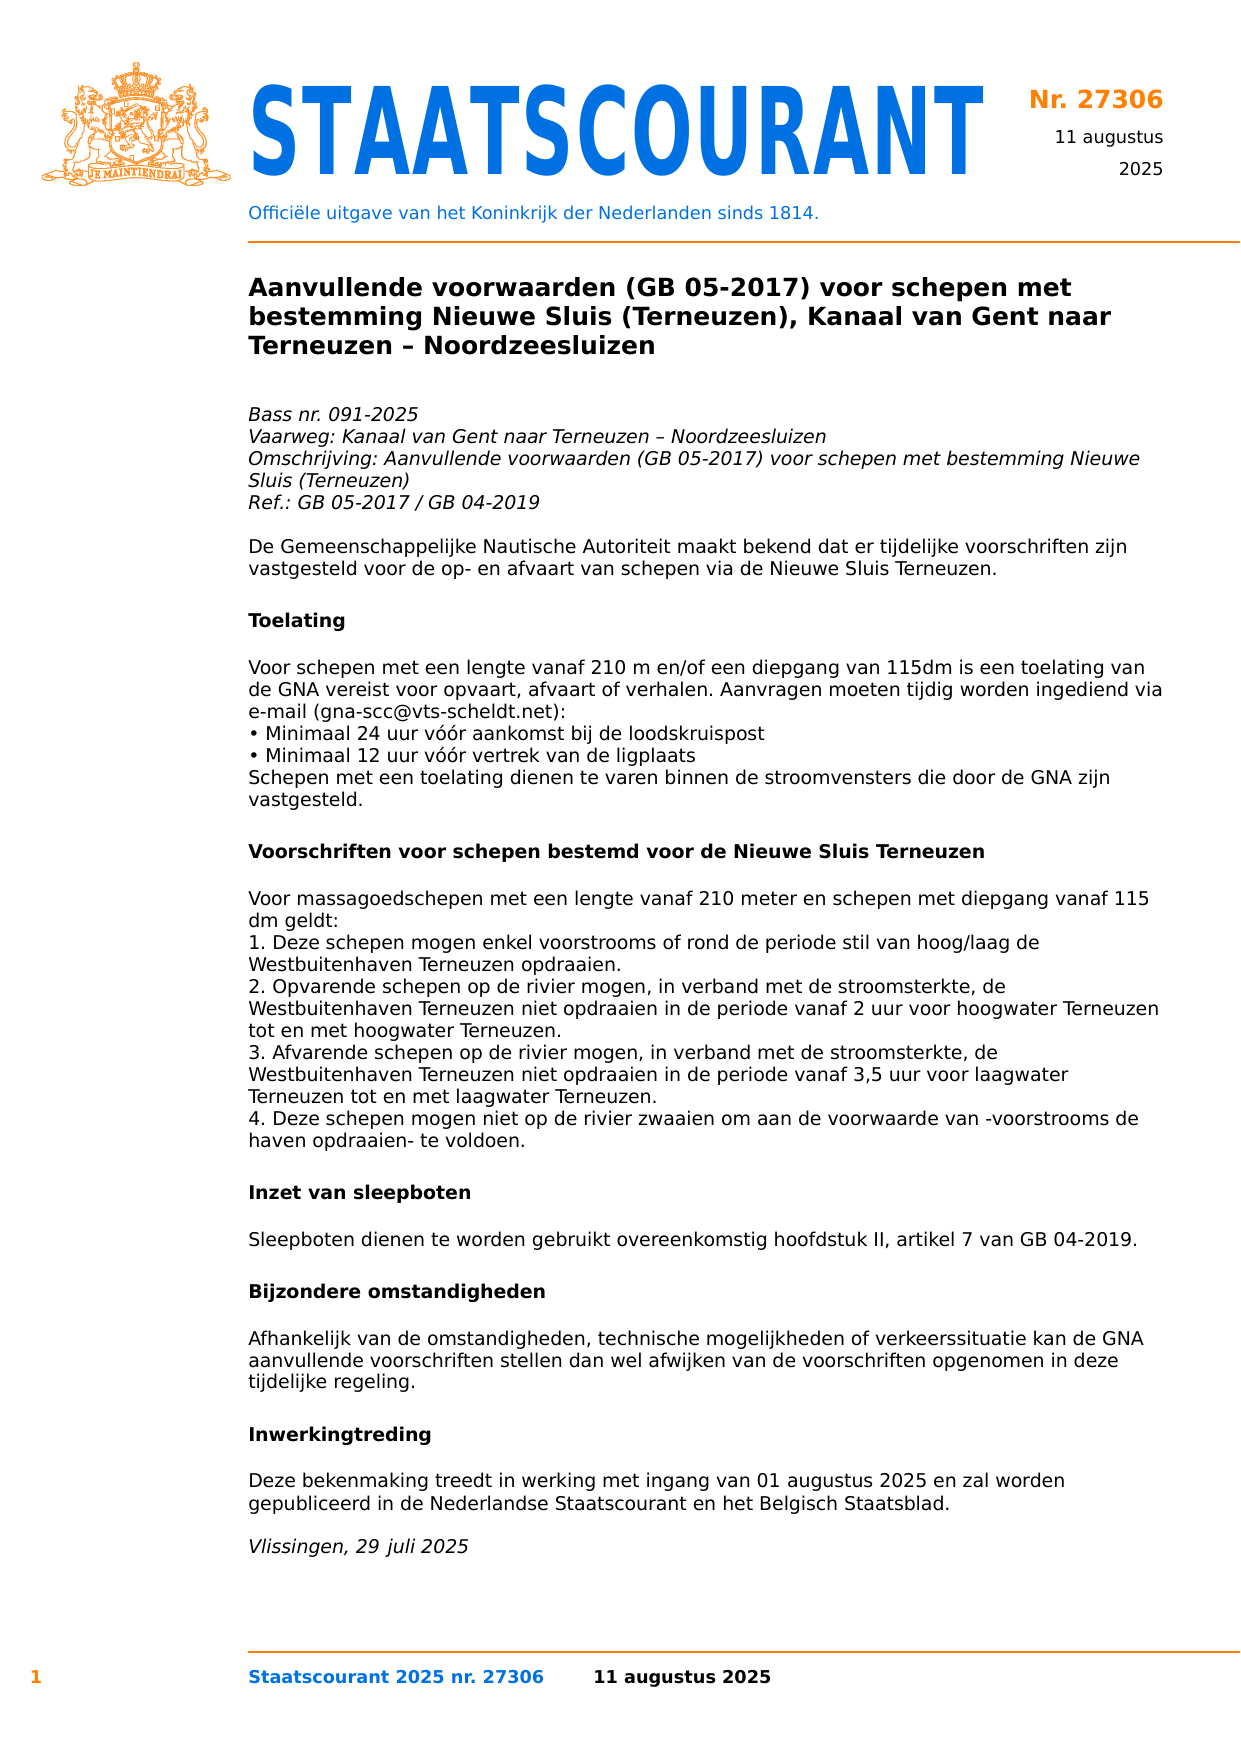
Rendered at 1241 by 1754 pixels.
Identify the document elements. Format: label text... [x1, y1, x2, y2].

text Voor massagoedschepen met een lengte vanaf 210 meter en schepen met diepgang vanaf 115 dm geldt: [248, 888, 1163, 932]
text Vaarweg: Kanaal van Gent naar Terneuzen – Noordzeesluizen [248, 426, 1163, 448]
text 2. Opvarende schepen op de rivier mogen, in verband met de stroomsterkte, de Westbuitenhaven Terneuzen niet opdraaien in de periode vanaf 2 uur voor hoogwater Terneuzen tot en met hoogwater Terneuzen. [248, 976, 1163, 1042]
subtitle Inzet van sleepboten [248, 1182, 1163, 1203]
text Voor schepen met een lengte vanaf 210 m en/of een diepgang van 115dm is een toelating van de GNA vereist voor opvaart, afvaart of verhalen. Aanvragen moeten tijdig worden ingediend via e-mail (gna-scc@vts-scheldt.net): [248, 657, 1163, 723]
text Afhankelijk van de omstandigheden, technische mogelijkheden of verkeerssituatie kan de GNA aanvullende voorschriften stellen dan wel afwijken van de voorschriften opgenomen in deze tijdelijke regeling. [248, 1327, 1163, 1393]
text Omschrijving: Aanvullende voorwaarden (GB 05-2017) voor schepen met bestemming Nieuwe Sluis (Terneuzen) [248, 448, 1163, 492]
subtitle Toelating [248, 610, 1163, 632]
text 1. Deze schepen mogen enkel voorstrooms of rond de periode stil van hoog/laag de Westbuitenhaven Terneuzen opdraaien. [248, 932, 1163, 976]
text 4. Deze schepen mogen niet op de rivier zwaaien om aan de voorwaarde van -voorstrooms de haven opdraaien- te voldoen. [248, 1108, 1163, 1152]
text 3. Afvarende schepen op de rivier mogen, in verband met de stroomsterkte, de Westbuitenhaven Terneuzen niet opdraaien in de periode vanaf 3,5 uur voor laagwater Terneuzen tot en met laagwater Terneuzen. [248, 1042, 1163, 1108]
text Sleepboten dienen te worden gebruikt overeenkomstig hoofdstuk II, artikel 7 van GB 04-2019. [248, 1228, 1163, 1251]
text Ref.: GB 05-2017 / GB 04-2019 [248, 492, 1163, 514]
text Schepen met een toelating dienen te varen binnen de stroomvensters die door de GNA zijn vastgesteld. [248, 767, 1163, 811]
text Bass nr. 091-2025 [248, 404, 1163, 426]
text Deze bekenmaking treedt in werking met ingang van 01 augustus 2025 en zal worden gepubliceerd in de Nederlandse Staatscourant en het Belgisch Staatsblad. [248, 1470, 1163, 1514]
table_header [25, 62, 248, 241]
table_cell Officiële uitgave van het Koninkrijk der Nederlanden sinds 1814. [248, 203, 1240, 241]
text Vlissingen, 29 juli 2025 [248, 1536, 1163, 1558]
table_cell 11 augustus [998, 121, 1240, 153]
text • Minimaal 12 uur vóór vertrek van de ligplaats [248, 745, 1163, 767]
subtitle Bijzondere omstandigheden [248, 1281, 1163, 1302]
table_cell 2025 [998, 153, 1240, 203]
text • Minimaal 24 uur vóór aankomst bij de loodskruispost [248, 723, 1163, 745]
text De Gemeenschappelijke Nautische Autoriteit maakt bekend dat er tijdelijke voorschriften zijn vastgesteld voor de op- en afvaart van schepen via de Nieuwe Sluis Terneuzen. [248, 536, 1163, 580]
subtitle Voorschriften voor schepen bestemd voor de Nieuwe Sluis Terneuzen [248, 841, 1163, 863]
picture [41, 62, 231, 186]
subtitle Aanvullende voorwaarden (GB 05-2017) voor schepen met bestemming Nieuwe Sluis (Terneuzen), Kanaal van Gent naar Terneuzen – Noordzeesluizen [248, 273, 1163, 361]
subtitle Inwerkingtreding [248, 1423, 1163, 1445]
table_header Nr. 27306 [998, 62, 1240, 121]
table_header STAATSCOURANT [248, 62, 998, 203]
